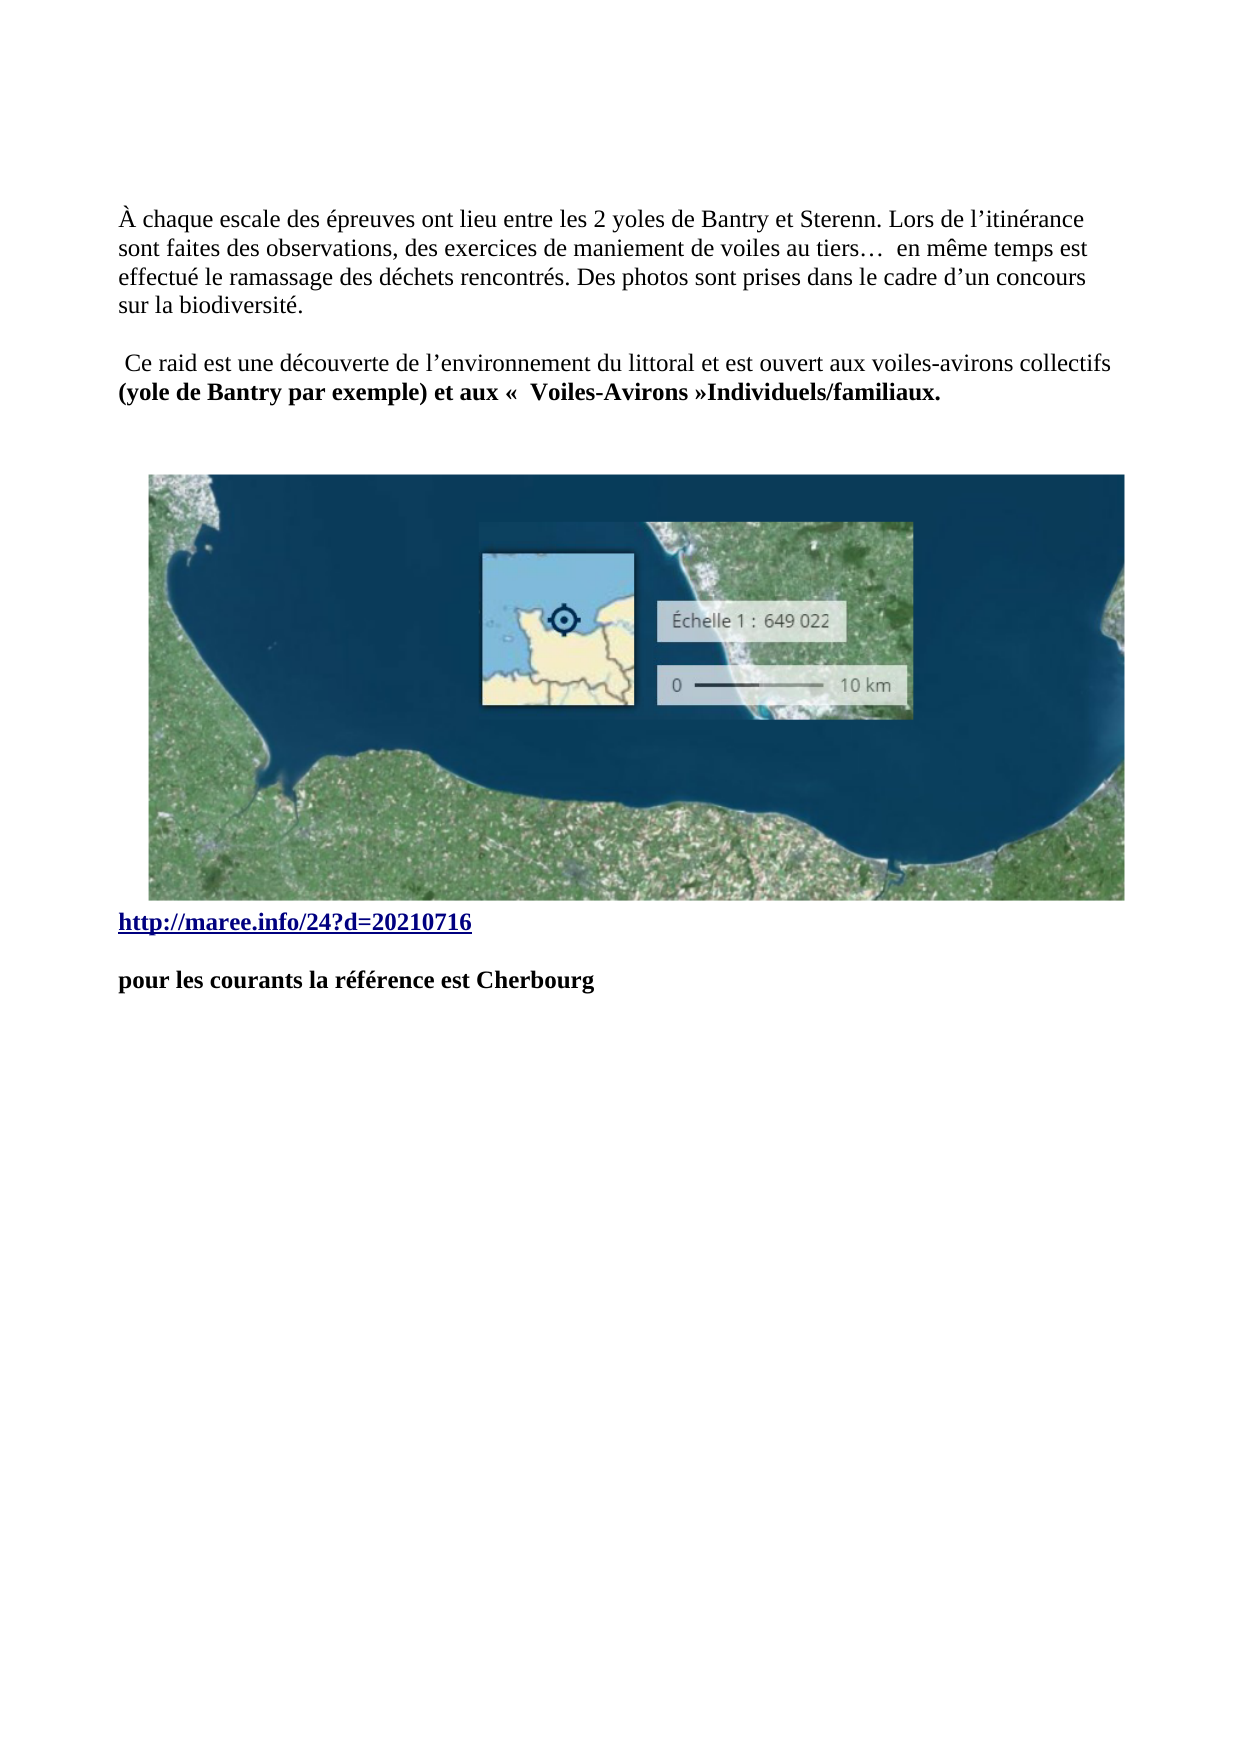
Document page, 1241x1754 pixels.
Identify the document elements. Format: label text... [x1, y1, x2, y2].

picture [139, 454, 1144, 908]
text Ce raid est une découverte de l’environnement du littoral et est ouvert aux voiles-avirons collectifs [118, 348, 1122, 377]
text http://maree.info/24?d=20210716 [118, 434, 1122, 936]
text (yole de Bantry par exemple) et aux « Voiles-Avirons »Individuels/familiaux. [118, 377, 1122, 406]
text À chaque escale des épreuves ont lieu entre les 2 yoles de Bantry et Sterenn. Lors de l’itinérance sont faites des observations, des exercices de maniement de voiles au tiers… en même temps est effectué le ramassage des déchets rencontrés. Des photos sont prises dans le cadre d’un concours sur la biodiversité. [118, 204, 1122, 319]
text pour les courants la référence est Cherbourg [118, 965, 1122, 994]
